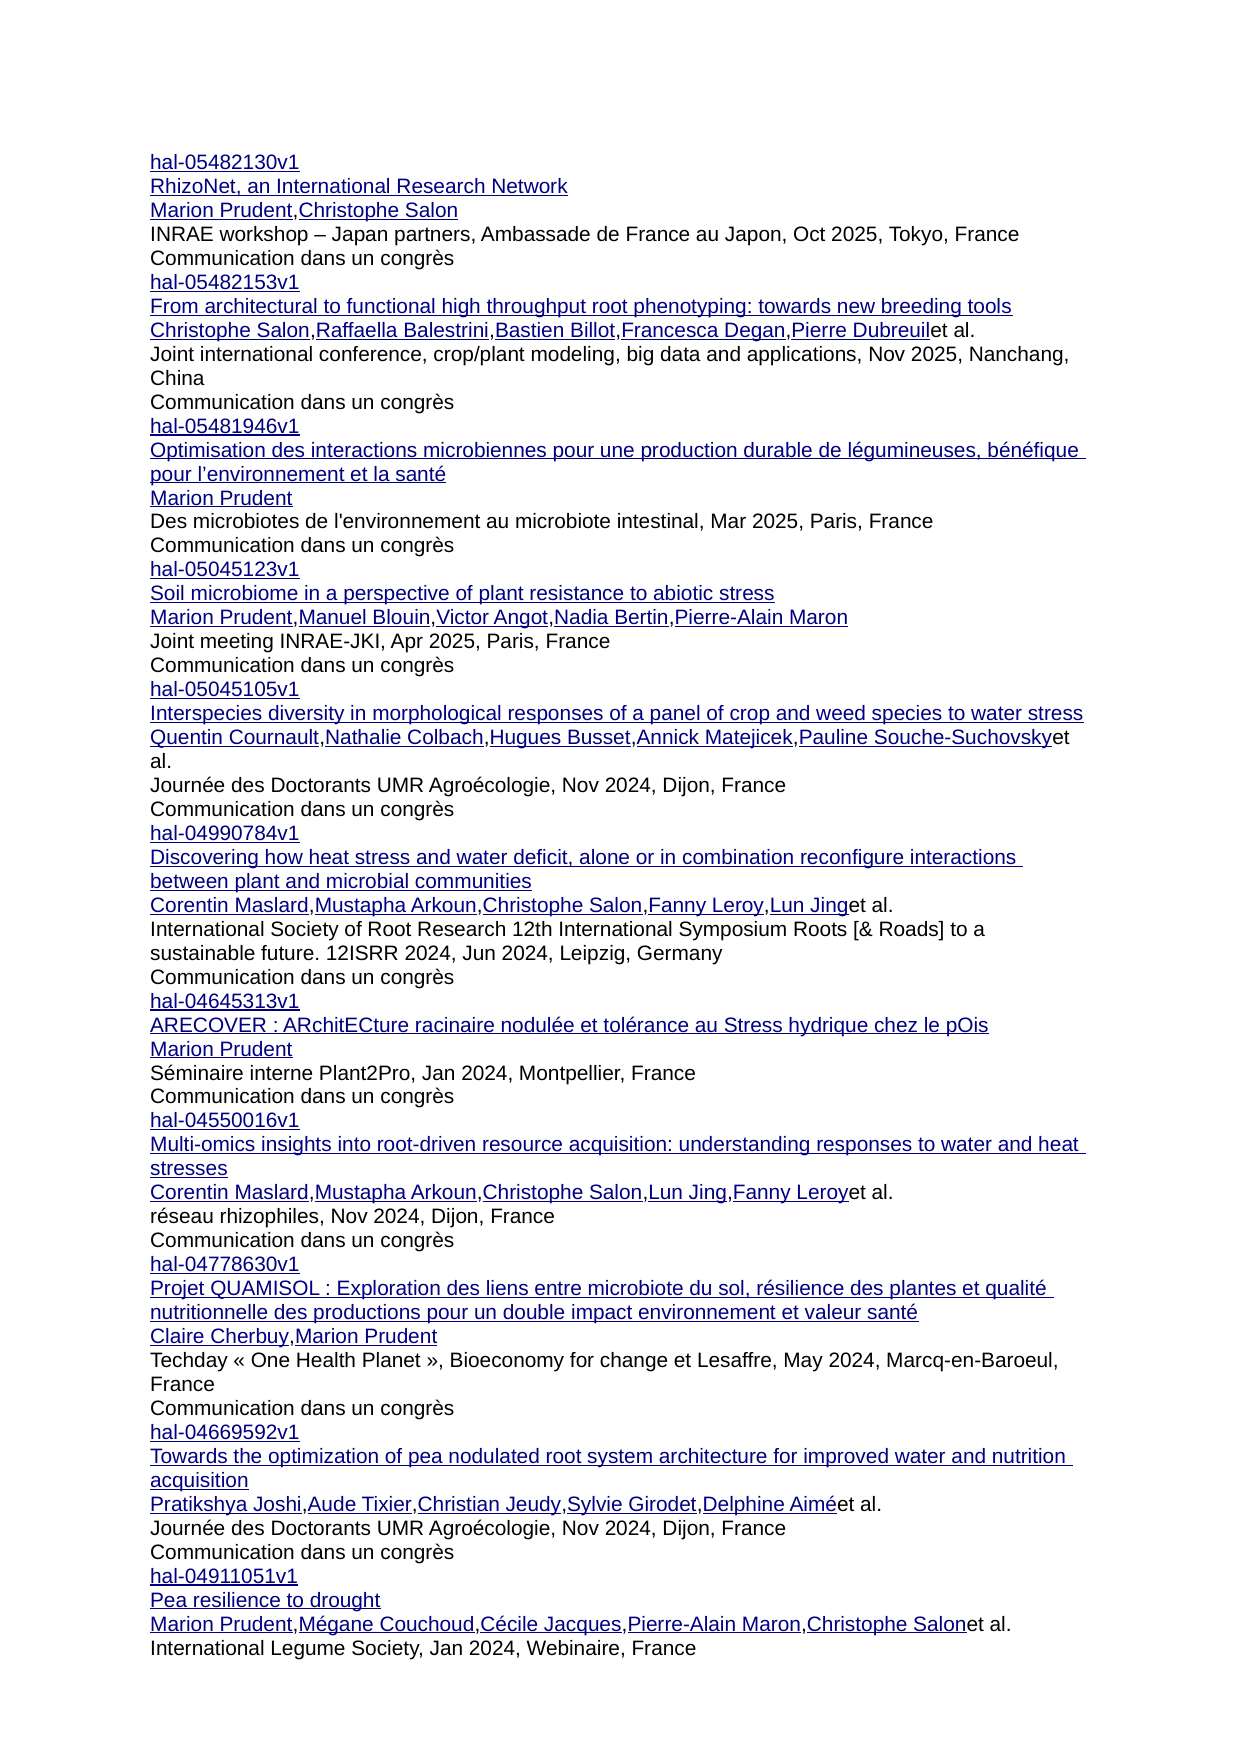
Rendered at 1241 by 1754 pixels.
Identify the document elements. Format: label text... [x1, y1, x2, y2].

table_cell Towards the optimization of pea nodulated root system architecture for improved water and nutrition acquisition Pratikshya Joshi,Aude Tixier,Christian Jeudy,Sylvie Girodet,Delphine Aiméet al. Journée des Doctorants UMR Agroécologie, Nov 2024, Dijon, France Communication dans un congrès hal-04911051v1 [150, 1444, 1090, 1587]
table_cell Soil microbiome in a perspective of plant resistance to abiotic stress Marion Prudent,Manuel Blouin,Victor Angot,Nadia Bertin,Pierre-Alain Maron Joint meeting INRAE-JKI, Apr 2025, Paris, France Communication dans un congrès hal-05045105v1 [150, 581, 1090, 701]
table_cell RhizoNet, an International Research Network Marion Prudent,Christophe Salon INRAE workshop – Japan partners, Ambassade de France au Japon, Oct 2025, Tokyo, France Communication dans un congrès hal-05482153v1 [150, 174, 1090, 294]
table_cell hal-05482130v1 [150, 150, 1090, 174]
table_cell Interspecies diversity in morphological responses of a panel of crop and weed species to water stress Quentin Cournault,Nathalie Colbach,Hugues Busset,Annick Matejicek,Pauline Souche-Suchovskyet al. Journée des Doctorants UMR Agroécologie, Nov 2024, Dijon, France Communication dans un congrès hal-04990784v1 [150, 701, 1090, 845]
table_cell Optimisation des interactions microbiennes pour une production durable de légumineuses, bénéfique pour l’environnement et la santé Marion Prudent Des microbiotes de l'environnement au microbiote intestinal, Mar 2025, Paris, France Communication dans un congrès hal-05045123v1 [150, 438, 1090, 581]
table_cell Discovering how heat stress and water deficit, alone or in combination reconfigure interactions between plant and microbial communities Corentin Maslard,Mustapha Arkoun,Christophe Salon,Fanny Leroy,Lun Jinget al. International Society of Root Research 12th International Symposium Roots [& Roads] to a sustainable future. 12ISRR 2024, Jun 2024, Leipzig, Germany Communication dans un congrès hal-04645313v1 [150, 845, 1090, 1012]
table_cell Multi-omics insights into root-driven resource acquisition: understanding responses to water and heat stresses Corentin Maslard,Mustapha Arkoun,Christophe Salon,Lun Jing,Fanny Leroyet al. réseau rhizophiles, Nov 2024, Dijon, France Communication dans un congrès hal-04778630v1 [150, 1132, 1090, 1276]
table_cell From architectural to functional high throughput root phenotyping: towards new breeding tools Christophe Salon,Raffaella Balestrini,Bastien Billot,Francesca Degan,Pierre Dubreuilet al. Joint international conference, crop/plant modeling, big data and applications, Nov 2025, Nanchang, China Communication dans un congrès hal-05481946v1 [150, 294, 1090, 437]
table_cell Pea resilience to drought Marion Prudent,Mégane Couchoud,Cécile Jacques,Pierre-Alain Maron,Christophe Salonet al. International Legume Society, Jan 2024, Webinaire, France [150, 1588, 1090, 1659]
table_cell Projet QUAMISOL : Exploration des liens entre microbiote du sol, résilience des plantes et qualité nutritionnelle des productions pour un double impact environnement et valeur santé Claire Cherbuy,Marion Prudent Techday « One Health Planet », Bioeconomy for change et Lesaffre, May 2024, Marcq-en-Baroeul, France Communication dans un congrès hal-04669592v1 [150, 1276, 1090, 1444]
table_cell ARECOVER : ARchitECture racinaire nodulée et tolérance au Stress hydrique chez le pOis Marion Prudent Séminaire interne Plant2Pro, Jan 2024, Montpellier, France Communication dans un congrès hal-04550016v1 [150, 1013, 1090, 1132]
